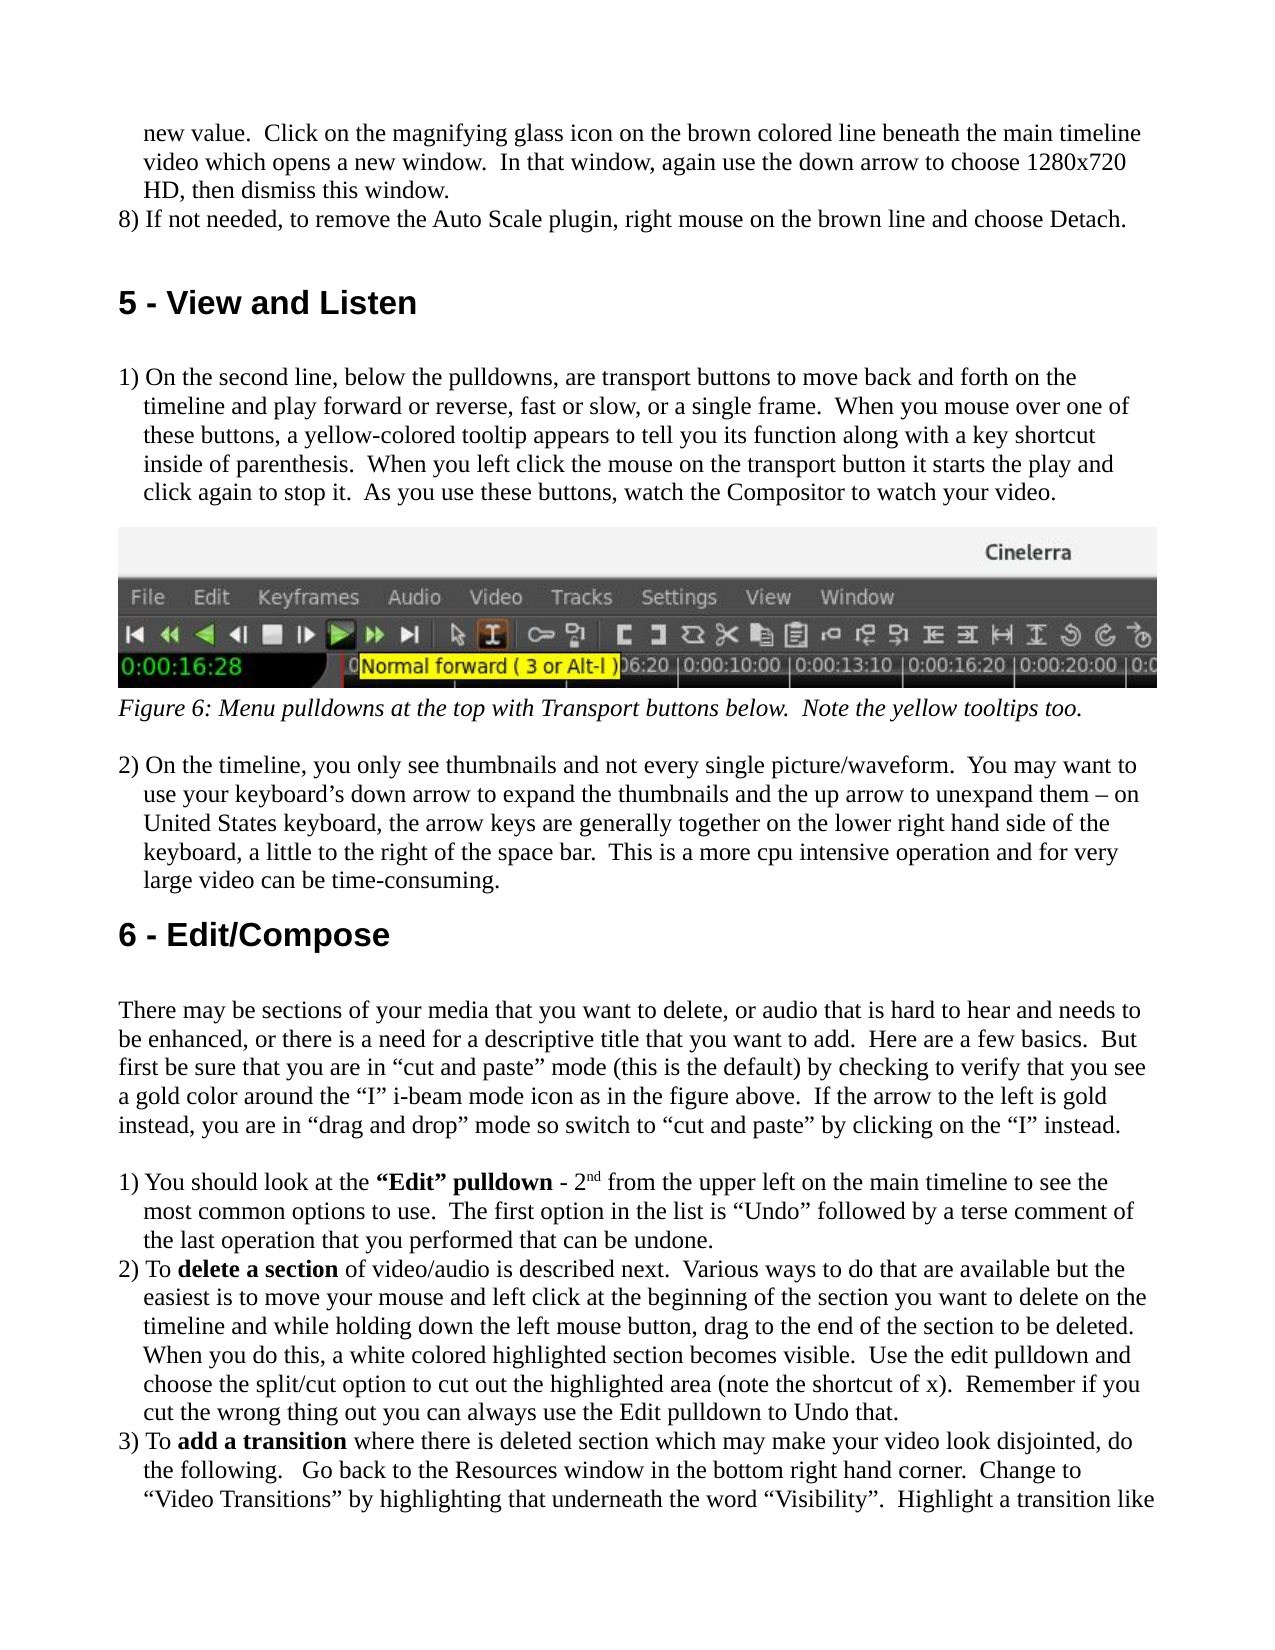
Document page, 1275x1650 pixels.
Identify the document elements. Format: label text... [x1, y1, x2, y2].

picture [118, 527, 1157, 688]
text click again to stop it. As you use these buttons, watch the Compositor to watch your video. [118, 477, 1157, 506]
text HD, then dismiss this window. [118, 176, 1157, 204]
subtitle 5 - View and Listen [118, 283, 1157, 321]
text 1) You should look at the “Edit” pulldown - 2nd from the upper left on the main timeline to see the [118, 1167, 1157, 1196]
text timeline and while holding down the left mouse button, drag to the end of the section to be deleted. [118, 1311, 1157, 1340]
text “Video Transitions” by highlighting that underneath the word “Visibility”. Highlight a transition like [118, 1484, 1157, 1512]
text these buttons, a yellow-colored tooltip appears to tell you its function along with a key shortcut [118, 420, 1157, 449]
text easiest is to move your mouse and left click at the beginning of the section you want to delete on the [118, 1282, 1157, 1311]
text choose the split/cut option to cut out the highlighted area (note the shortcut of x). Remember if you [118, 1369, 1157, 1397]
text 2) To delete a section of video/audio is described next. Various ways to do that are available but the [118, 1254, 1157, 1282]
text 1) On the second line, below the pulldowns, are transport buttons to move back and forth on the [118, 362, 1157, 391]
text Figure 6: Menu pulldowns at the top with Transport buttons below. Note the yellow tooltips too. [118, 688, 1157, 722]
text There may be sections of your media that you want to delete, or audio that is hard to hear and needs to be enhanced, or there is a need for a descriptive title that you want to add. Here are a few basics. But first be sure that you are in “cut and paste” mode (this is the default) by checking to verify that you see a gold color around the “I” i-beam mode icon as in the figure above. If the arrow to the left is gold instead, you are in “drag and drop” mode so switch to “cut and paste” by clicking on the “I” instead. [118, 995, 1157, 1139]
text 2) On the timeline, you only see thumbnails and not every single picture/waveform. You may want to [118, 751, 1157, 779]
text 3) To add a transition where there is deleted section which may make your video look disjointed, do [118, 1426, 1157, 1455]
text use your keyboard’s down arrow to expand the thumbnails and the up arrow to unexpand them – on [118, 779, 1157, 808]
text cut the wrong thing out you can always use the Edit pulldown to Undo that. [118, 1397, 1157, 1426]
subtitle 6 - Edit/Compose [118, 915, 1157, 954]
text the last operation that you performed that can be undone. [118, 1225, 1157, 1254]
text 8) If not needed, to remove the Auto Scale plugin, right mouse on the brown line and choose Detach. [118, 204, 1157, 233]
text inside of parenthesis. When you left click the mouse on the transport button it starts the play and [118, 449, 1157, 477]
text new value. Click on the magnifying glass icon on the brown colored line beneath the main timeline [118, 118, 1157, 147]
text timeline and play forward or reverse, fast or slow, or a single frame. When you mouse over one of [118, 391, 1157, 420]
text the following. Go back to the Resources window in the bottom right hand corner. Change to [118, 1455, 1157, 1484]
text keyboard, a little to the right of the space bar. This is a more cpu intensive operation and for very [118, 837, 1157, 866]
text United States keyboard, the arrow keys are generally together on the lower right hand side of the [118, 808, 1157, 837]
text When you do this, a white colored highlighted section becomes visible. Use the edit pulldown and [118, 1340, 1157, 1369]
text video which opens a new window. In that window, again use the down arrow to choose 1280x720 [118, 147, 1157, 176]
text large video can be time-consuming. [118, 866, 1157, 894]
text most common options to use. The first option in the list is “Undo” followed by a terse comment of [118, 1196, 1157, 1225]
